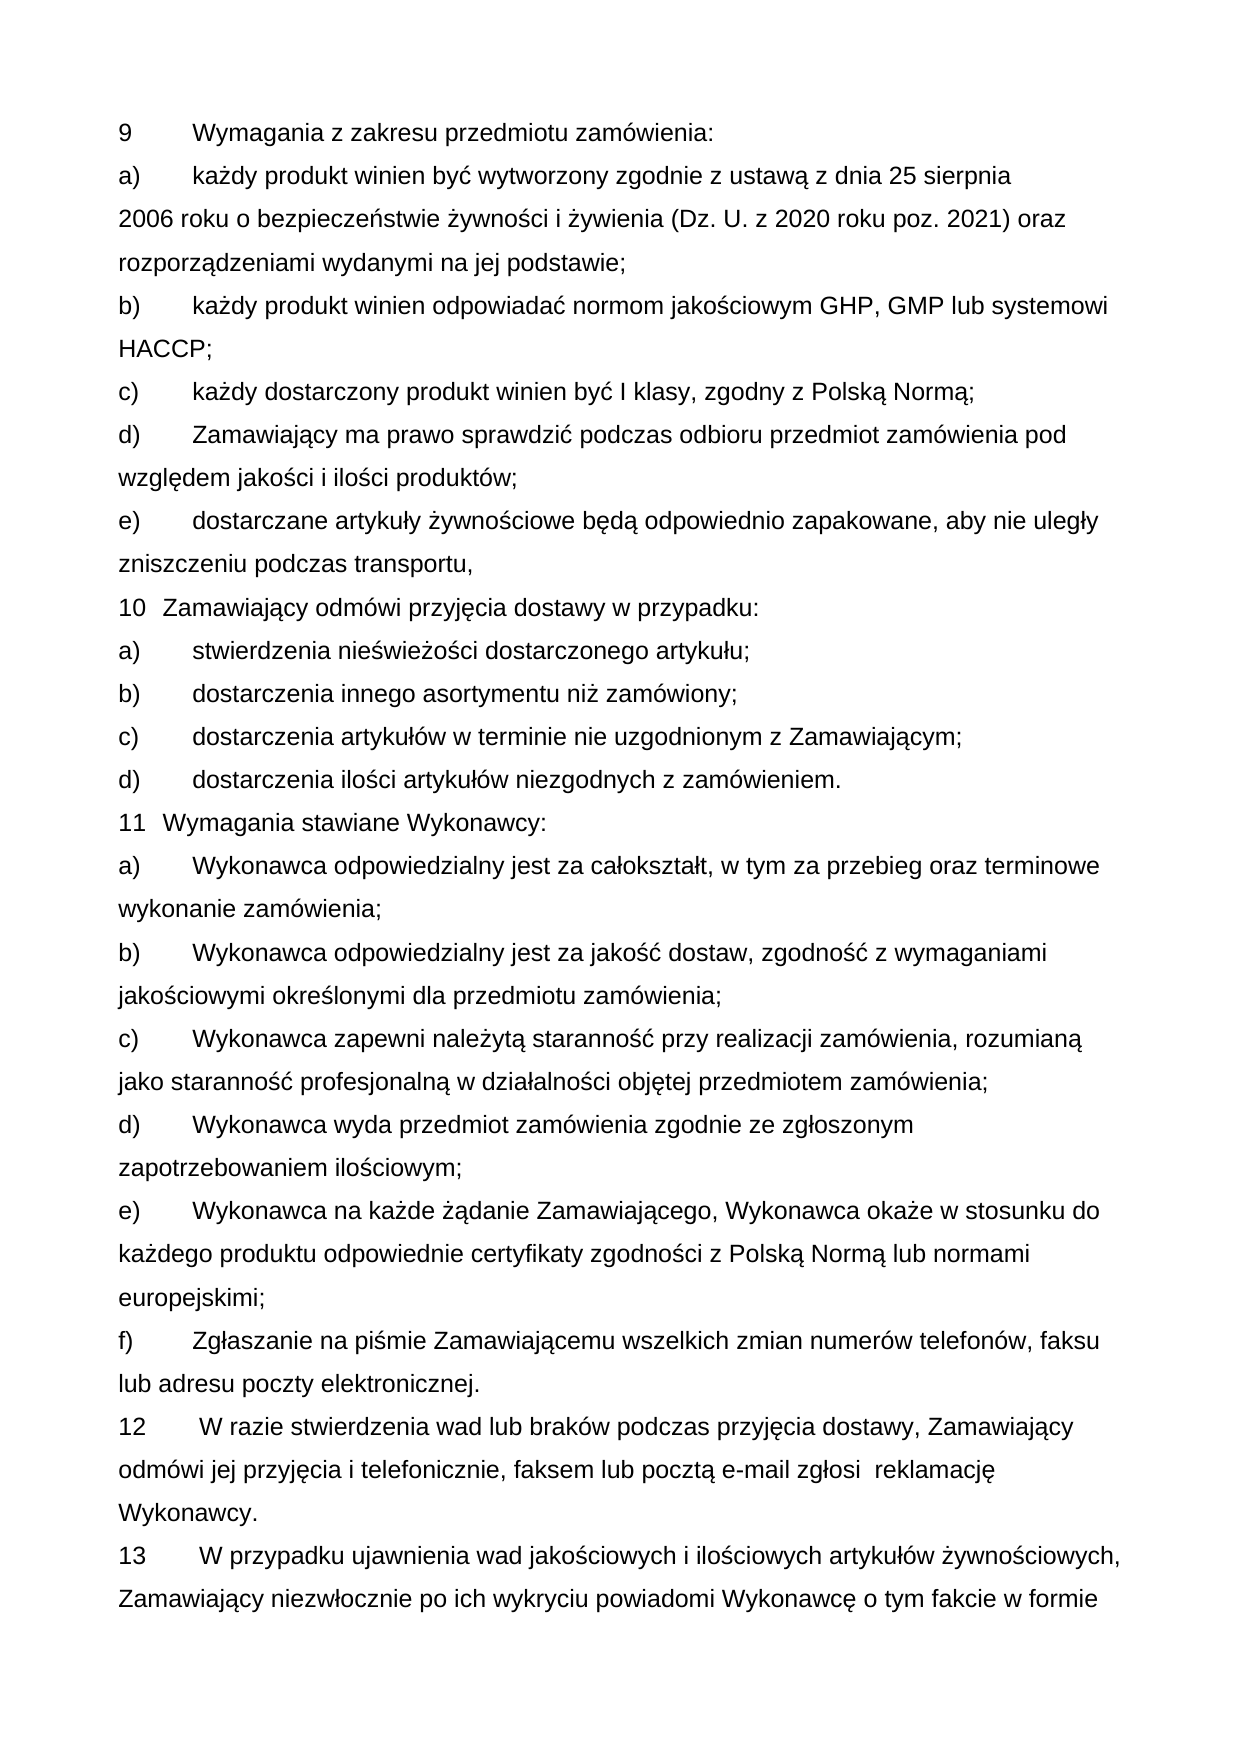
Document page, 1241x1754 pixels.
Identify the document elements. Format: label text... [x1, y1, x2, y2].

text a) każdy produkt winien być wytworzony zgodnie z ustawą z dnia 25 sierpnia 2006 roku o bezpieczeństwie żywności i żywienia (Dz. U. z 2020 roku poz. 2021) oraz rozporządzeniami wydanymi na jej podstawie; [118, 161, 1122, 276]
text e) dostarczane artykuły żywnościowe będą odpowiednio zapakowane, aby nie uległy zniszczeniu podczas transportu, [118, 506, 1122, 578]
list Wymagania z zakresu przedmiotu zamówienia: [118, 118, 1122, 147]
text e) Wykonawca na każde żądanie Zamawiającego, Wykonawca okaże w stosunku do każdego produktu odpowiednie certyfikaty zgodności z Polską Normą lub normami europejskimi; [118, 1196, 1122, 1311]
text d) Zamawiający ma prawo sprawdzić podczas odbioru przedmiot zamówienia pod względem jakości i ilości produktów; [118, 420, 1122, 492]
text b) Wykonawca odpowiedzialny jest za jakość dostaw, zgodność z wymaganiami jakościowymi określonymi dla przedmiotu zamówienia; [118, 937, 1122, 1009]
text d) Wykonawca wyda przedmiot zamówienia zgodnie ze zgłoszonym zapotrzebowaniem ilościowym; [118, 1110, 1122, 1182]
text c) każdy dostarczony produkt winien być I klasy, zgodny z Polską Normą; [118, 377, 1122, 406]
list Wymagania stawiane Wykonawcy: [118, 808, 1122, 837]
text d) dostarczenia ilości artykułów niezgodnych z zamówieniem. [118, 765, 1122, 794]
text f) Zgłaszanie na piśmie Zamawiającemu wszelkich zmian numerów telefonów, faksu lub adresu poczty elektronicznej. [118, 1326, 1122, 1397]
list Zamawiający odmówi przyjęcia dostawy w przypadku: [118, 592, 1122, 621]
text b) dostarczenia innego asortymentu niż zamówiony; [118, 679, 1122, 707]
text b) każdy produkt winien odpowiadać normom jakościowym GHP, GMP lub systemowi HACCP; [118, 291, 1122, 362]
text a) Wykonawca odpowiedzialny jest za całokształt, w tym za przebieg oraz terminowe wykonanie zamówienia; [118, 851, 1122, 923]
list W przypadku ujawnienia wad jakościowych i ilościowych artykułów żywnościowych, Zamawiający niezwłocznie po ich wykryciu powiadomi Wykonawcę o tym fakcie w formie [118, 1541, 1122, 1613]
text c) dostarczenia artykułów w terminie nie uzgodnionym z Zamawiającym; [118, 722, 1122, 751]
text a) stwierdzenia nieświeżości dostarczonego artykułu; [118, 636, 1122, 664]
text c) Wykonawca zapewni należytą staranność przy realizacji zamówienia, rozumianą jako staranność profesjonalną w działalności objętej przedmiotem zamówienia; [118, 1024, 1122, 1096]
list W razie stwierdzenia wad lub braków podczas przyjęcia dostawy, Zamawiający odmówi jej przyjęcia i telefonicznie, faksem lub pocztą e-mail zgłosi reklamację Wykonawcy. [118, 1412, 1122, 1527]
